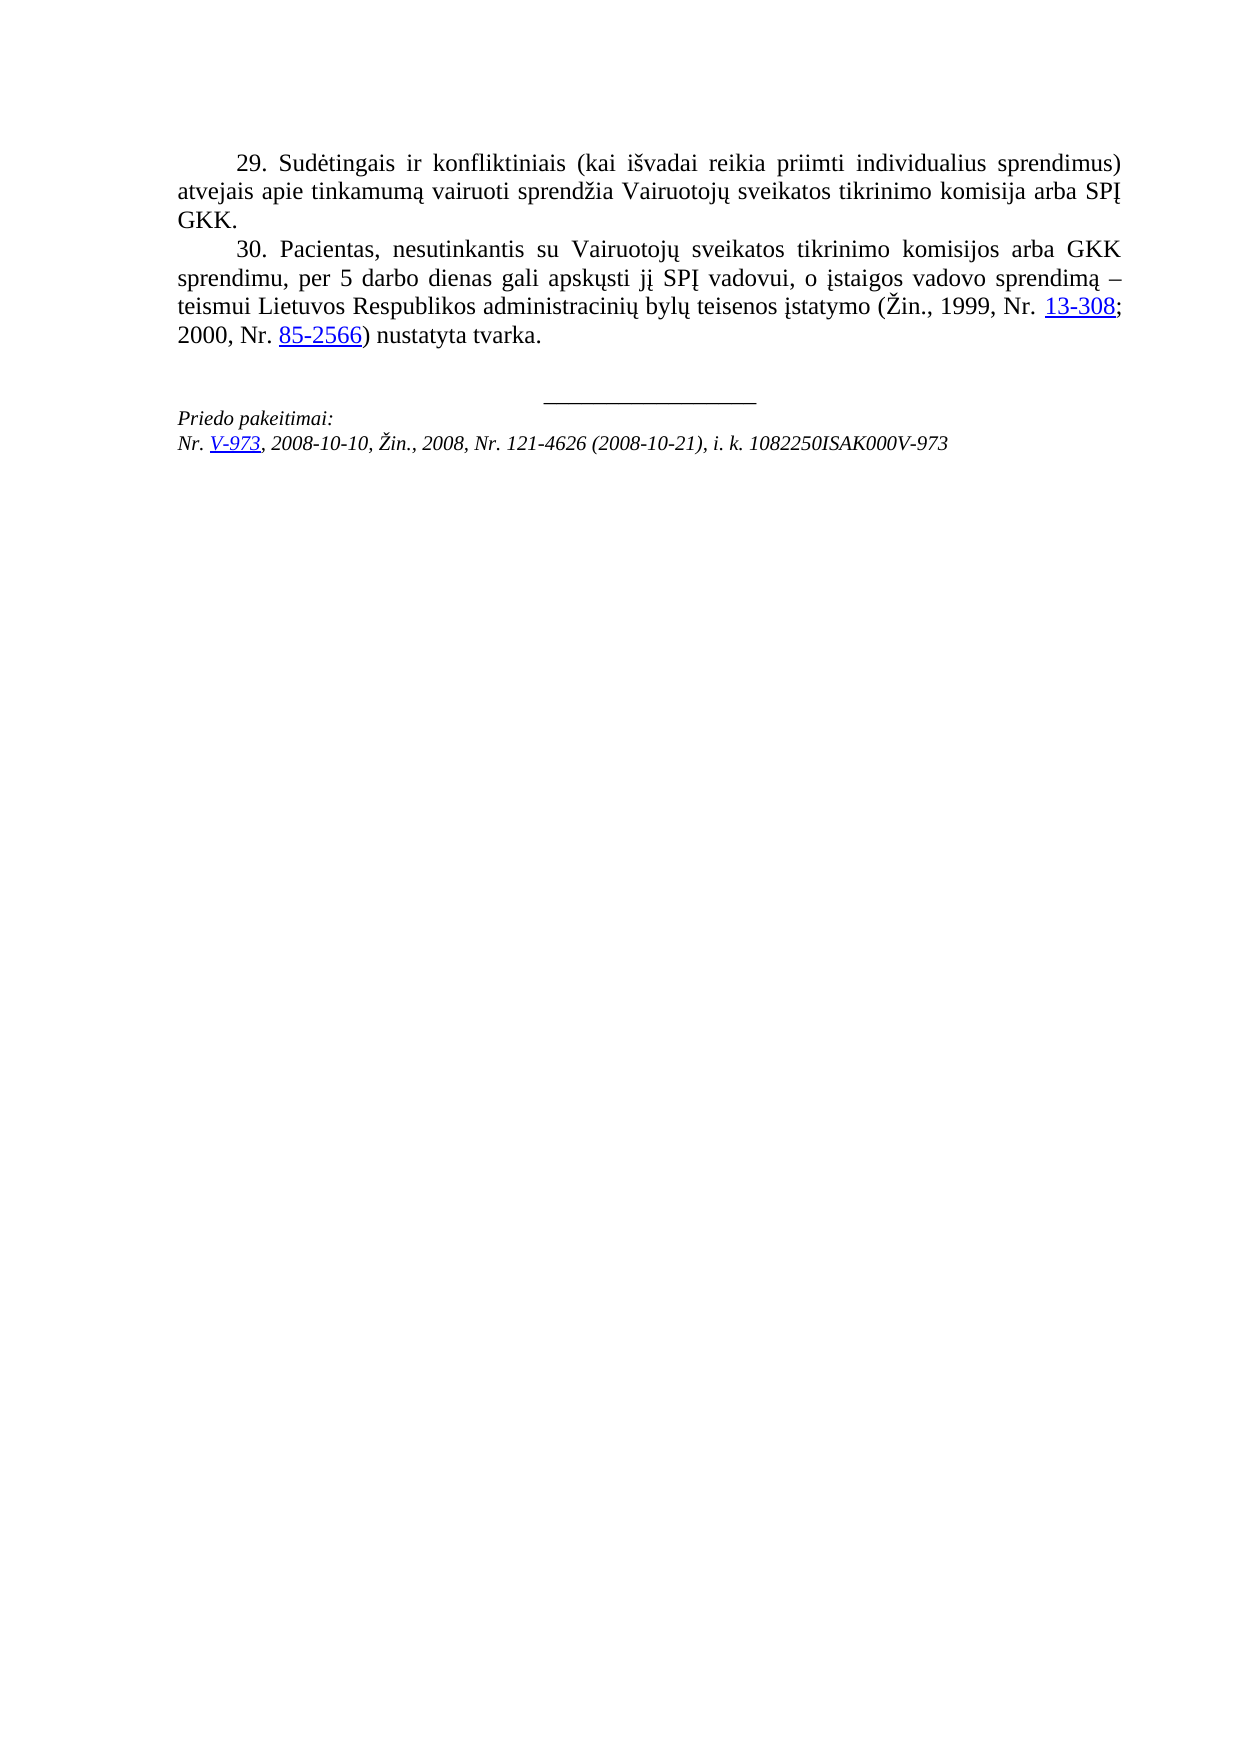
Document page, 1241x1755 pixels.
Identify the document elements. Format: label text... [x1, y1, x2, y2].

text _________________ [177, 378, 1122, 406]
text Nr. V-973, 2008-10-10, Žin., 2008, Nr. 121-4626 (2008-10-21), i. k. 1082250ISAK000V-973 [177, 430, 1122, 454]
text 29. Sudėtingais ir konfliktiniais (kai išvadai reikia priimti individualius sprendimus) atvejais apie tinkamumą vairuoti sprendžia Vairuotojų sveikatos tikrinimo komisija arba SPĮ GKK. [177, 148, 1122, 234]
text 30. Pacientas, nesutinkantis su Vairuotojų sveikatos tikrinimo komisijos arba GKK sprendimu, per 5 darbo dienas gali apskųsti jį SPĮ vadovui, o įstaigos vadovo sprendimą – teismui Lietuvos Respublikos administracinių bylų teisenos įstatymo (Žin., 1999, Nr. 13-308; 2000, Nr. 85-2566) nustatyta tvarka. [177, 234, 1122, 349]
text Priedo pakeitimai: [177, 406, 1122, 430]
